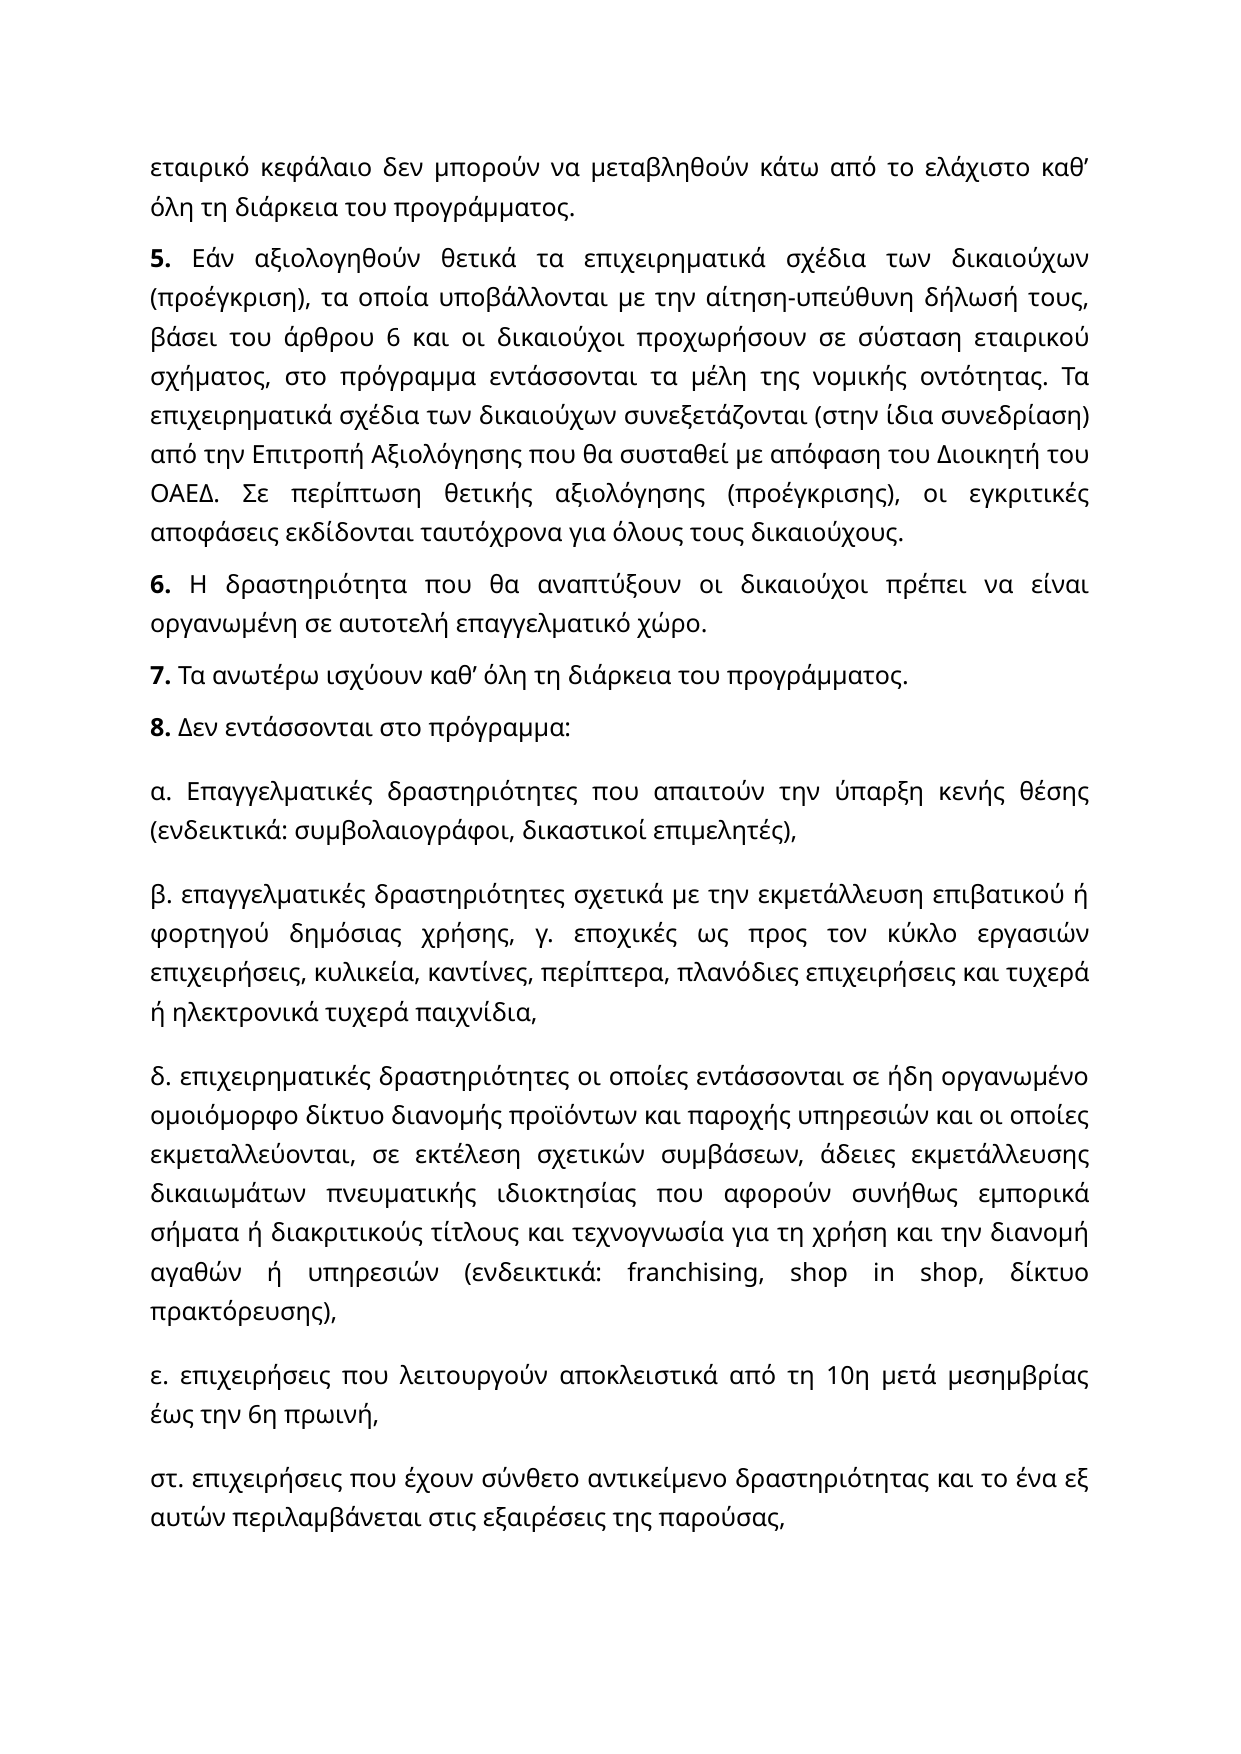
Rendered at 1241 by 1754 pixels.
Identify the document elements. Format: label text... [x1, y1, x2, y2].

text 8. Δεν εντάσσονται στο πρόγραμμα: [150, 709, 1090, 743]
text 6. Η δραστηριότητα που θα αναπτύξουν οι δικαιούχοι πρέπει να είναι οργανωμένη σε αυτοτελή επαγγελματικό χώρο. [150, 567, 1090, 640]
text α. Επαγγελματικές δραστηριότητες που απαιτούν την ύπαρξη κενής θέσης (ενδεικτικά: συμβολαιογράφοι, δικαστικοί επιμελητές), [150, 773, 1090, 847]
text 5. Εάν αξιολογηθούν θετικά τα επιχειρηματικά σχέδια των δικαιούχων (προέγκριση), τα οποία υποβάλλονται με την αίτηση-υπεύθυνη δήλωσή τους, βάσει του άρθρου 6 και οι δικαιούχοι προχωρήσουν σε σύσταση εταιρικού σχήματος, στο πρόγραμμα εντάσσονται τα μέλη της νομικής οντότητας. Τα επιχειρηματικά σχέδια των δικαιούχων συνεξετάζονται (στην ίδια συνεδρίαση) από την Επιτροπή Αξιολόγησης που θα συσταθεί με απόφαση του Διοικητή του ΟΑΕΔ. Σε περίπτωση θετικής αξιολόγησης (προέγκρισης), οι εγκριτικές αποφάσεις εκδίδονται ταυτόχρονα για όλους τους δικαιούχους. [150, 241, 1090, 549]
text εταιρικό κεφάλαιο δεν μπορούν να μεταβληθούν κάτω από το ελάχιστο καθ’ όλη τη διάρκεια του προγράμματος. [150, 150, 1090, 223]
text 7. Τα ανωτέρω ισχύουν καθ’ όλη τη διάρκεια του προγράμματος. [150, 657, 1090, 692]
text ε. επιχειρήσεις που λειτουργούν αποκλειστικά από τη 10η μετά μεσημβρίας έως την 6η πρωινή, [150, 1357, 1090, 1431]
text β. επαγγελματικές δραστηριότητες σχετικά με την εκμετάλλευση επιβατικού ή φορτηγού δημόσιας χρήσης, γ. εποχικές ως προς τον κύκλο εργασιών επιχειρήσεις, κυλικεία, καντίνες, περίπτερα, πλανόδιες επιχειρήσεις και τυχερά ή ηλεκτρονικά τυχερά παιχνίδια, [150, 877, 1090, 1028]
text στ. επιχειρήσεις που έχουν σύνθετο αντικείμενο δραστηριότητας και το ένα εξ αυτών περιλαμβάνεται στις εξαιρέσεις της παρούσας, [150, 1461, 1090, 1534]
text δ. επιχειρηματικές δραστηριότητες οι οποίες εντάσσονται σε ήδη οργανωμένο ομοιόμορφο δίκτυο διανομής προϊόντων και παροχής υπηρεσιών και οι οποίες εκμεταλλεύονται, σε εκτέλεση σχετικών συμβάσεων, άδειες εκμετάλλευσης δικαιωμάτων πνευματικής ιδιοκτησίας που αφορούν συνήθως εμπορικά σήματα ή διακριτικούς τίτλους και τεχνογνωσία για τη χρήση και την διανομή αγαθών ή υπηρεσιών (ενδεικτικά: franchising, shop in shop, δίκτυο πρακτόρευσης), [150, 1058, 1090, 1327]
